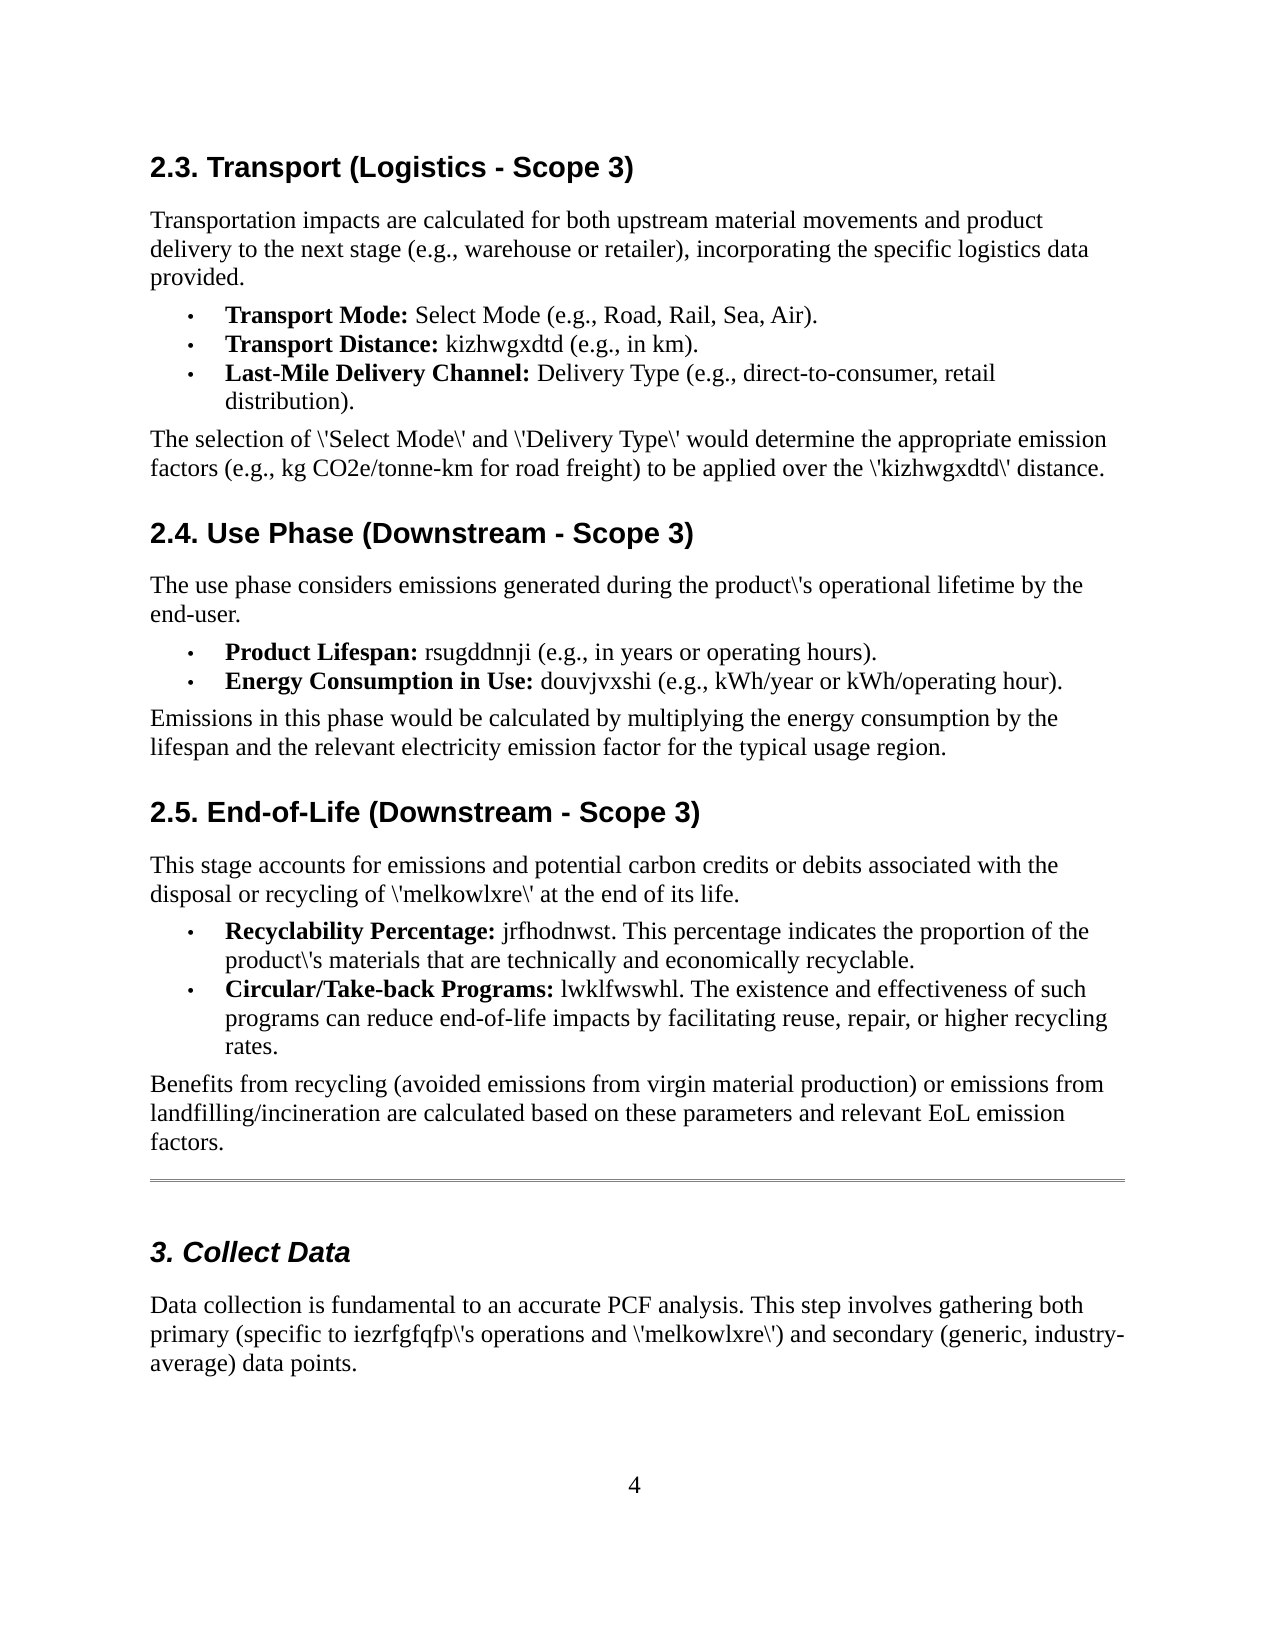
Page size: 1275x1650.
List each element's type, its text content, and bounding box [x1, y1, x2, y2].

subtitle 2.3. Transport (Logistics - Scope 3) [150, 150, 1125, 183]
subtitle 2.4. Use Phase (Downstream - Scope 3) [150, 516, 1125, 549]
list Product Lifespan: rsugddnnji (e.g., in years or operating hours). [187, 637, 1125, 666]
text Emissions in this phase would be calculated by multiplying the energy consumption by the lifespan and the relevant electricity emission factor for the typical usage region. [150, 703, 1125, 761]
text The selection of \'Select Mode\' and \'Delivery Type\' would determine the appropriate emission factors (e.g., kg CO2e/tonne-km for road freight) to be applied over the \'kizhwgxdtd\' distance. [150, 424, 1125, 482]
list Last-Mile Delivery Channel: Delivery Type (e.g., direct-to-consumer, retail distribution). [187, 358, 1125, 415]
list Transport Distance: kizhwgxdtd (e.g., in km). [187, 329, 1125, 358]
subtitle 3. Collect Data [150, 1236, 1125, 1269]
list Circular/Take-back Programs: lwklfwswhl. The existence and effectiveness of such programs can reduce end-of-life impacts by facilitating reuse, repair, or higher recycling rates. [187, 974, 1125, 1060]
list Energy Consumption in Use: douvjvxshi (e.g., kWh/year or kWh/operating hour). [187, 666, 1125, 694]
text The use phase considers emissions generated during the product\'s operational lifetime by the end-user. [150, 571, 1125, 628]
list Transport Mode: Select Mode (e.g., Road, Rail, Sea, Air). [187, 300, 1125, 329]
text Data collection is fundamental to an accurate PCF analysis. This step involves gathering both primary (specific to iezrfgfqfp\'s operations and \'melkowlxre\') and secondary (generic, industry-average) data points. [150, 1291, 1125, 1377]
text Transportation impacts are calculated for both upstream material movements and product delivery to the next stage (e.g., warehouse or retailer), incorporating the specific logistics data provided. [150, 205, 1125, 291]
text Benefits from recycling (avoided emissions from virgin material production) or emissions from landfilling/incineration are calculated based on these parameters and relevant EoL emission factors. [150, 1069, 1125, 1155]
subtitle 2.5. End-of-Life (Downstream - Scope 3) [150, 795, 1125, 828]
list Recyclability Percentage: jrfhodnwst. This percentage indicates the proportion of the product\'s materials that are technically and economically recyclable. [187, 916, 1125, 974]
text This stage accounts for emissions and potential carbon credits or debits associated with the disposal or recycling of \'melkowlxre\' at the end of its life. [150, 850, 1125, 907]
